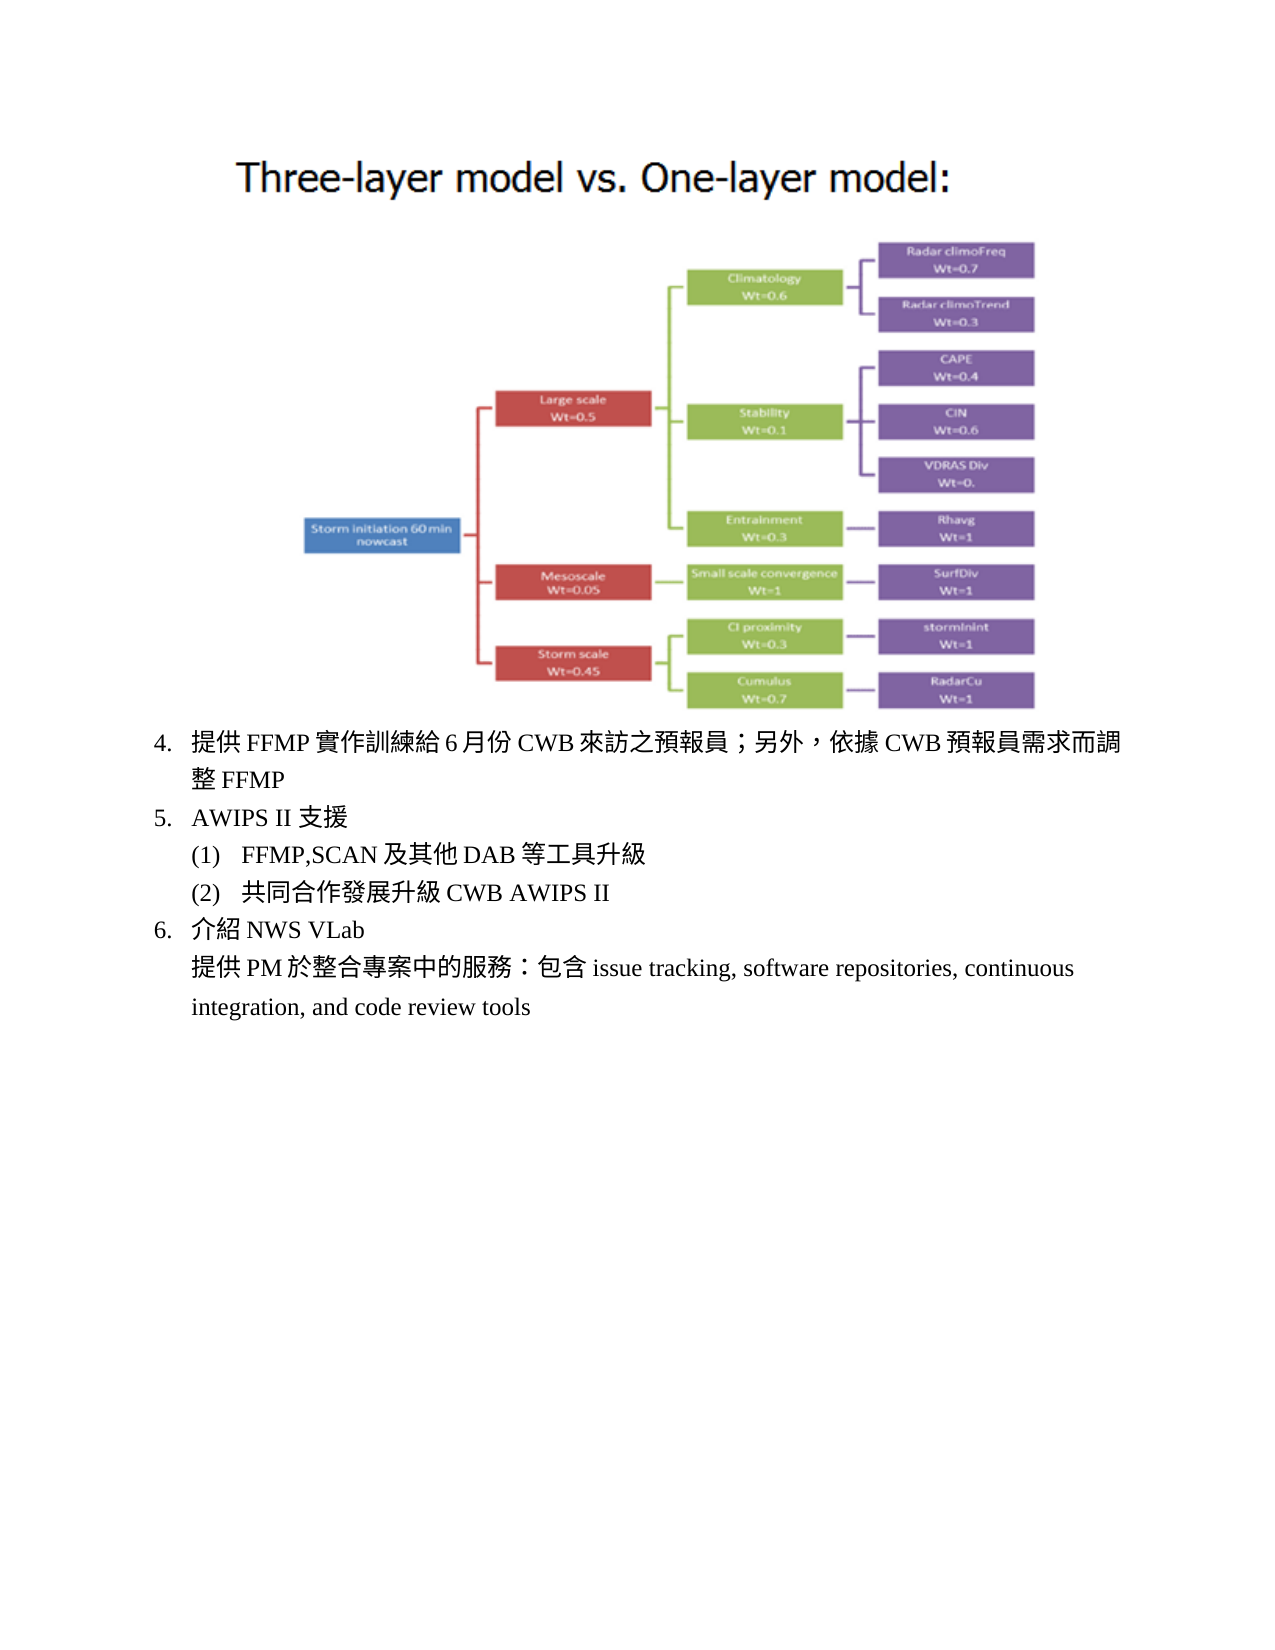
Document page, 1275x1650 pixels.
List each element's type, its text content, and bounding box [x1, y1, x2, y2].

list 共同合作發展升級CWB AWIPS II [191, 871, 1121, 909]
list 提供FFMP實作訓練給6月份CWB來訪之預報員；另外，依據CWB預報員需求而調整FFMP [153, 721, 1121, 796]
picture [216, 147, 1068, 721]
list AWIPS II 支援 [153, 796, 1121, 834]
list 介紹NWS VLab [153, 909, 1121, 946]
text 提供PM於整合專案中的服務：包含issue tracking, software repositories, continuous integration, and code review tools [191, 946, 1121, 1021]
list FFMP,SCAN及其他DAB等工具升級 [191, 834, 1121, 871]
